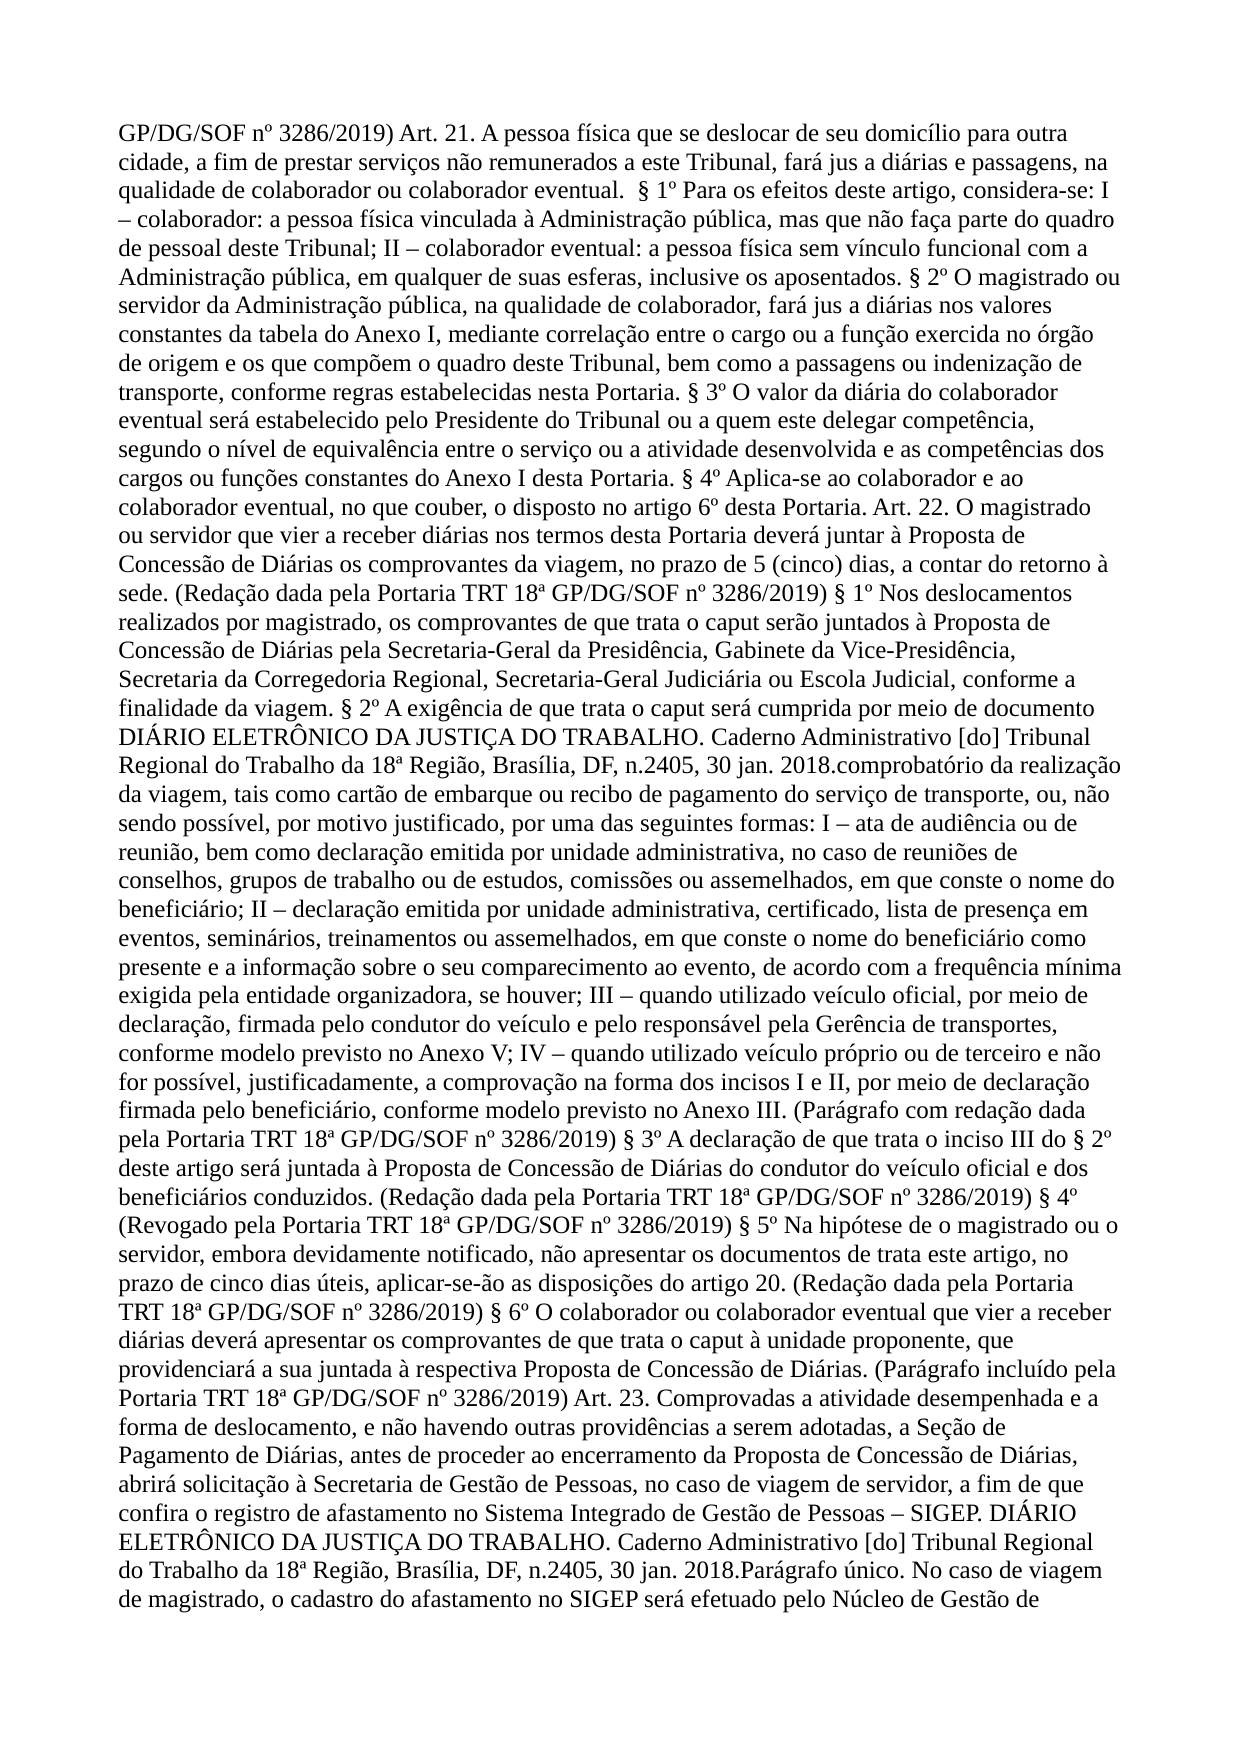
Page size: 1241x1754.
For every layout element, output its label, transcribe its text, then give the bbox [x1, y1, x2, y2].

text GP/DG/SOF nº 3286/2019) Art. 21. A pessoa física que se deslocar de seu domicílio para outra cidade, a fim de prestar serviços não remunerados a este Tribunal, fará jus a diárias e passagens, na qualidade de colaborador ou colaborador eventual. § 1º Para os efeitos deste artigo, considera-se: I – colaborador: a pessoa física vinculada à Administração pública, mas que não faça parte do quadro de pessoal deste Tribunal; II – colaborador eventual: a pessoa física sem vínculo funcional com a Administração pública, em qualquer de suas esferas, inclusive os aposentados. § 2º O magistrado ou servidor da Administração pública, na qualidade de colaborador, fará jus a diárias nos valores constantes da tabela do Anexo I, mediante correlação entre o cargo ou a função exercida no órgão de origem e os que compõem o quadro deste Tribunal, bem como a passagens ou indenização de transporte, conforme regras estabelecidas nesta Portaria. § 3º O valor da diária do colaborador eventual será estabelecido pelo Presidente do Tribunal ou a quem este delegar competência, segundo o nível de equivalência entre o serviço ou a atividade desenvolvida e as competências dos cargos ou funções constantes do Anexo I desta Portaria. § 4º Aplica-se ao colaborador e ao colaborador eventual, no que couber, o disposto no artigo 6º desta Portaria. Art. 22. O magistrado ou servidor que vier a receber diárias nos termos desta Portaria deverá juntar à Proposta de Concessão de Diárias os comprovantes da viagem, no prazo de 5 (cinco) dias, a contar do retorno à sede. (Redação dada pela Portaria TRT 18ª GP/DG/SOF nº 3286/2019) § 1º Nos deslocamentos realizados por magistrado, os comprovantes de que trata o caput serão juntados à Proposta de Concessão de Diárias pela Secretaria-Geral da Presidência, Gabinete da Vice-Presidência, Secretaria da Corregedoria Regional, Secretaria-Geral Judiciária ou Escola Judicial, conforme a finalidade da viagem. § 2º A exigência de que trata o caput será cumprida por meio de documento DIÁRIO ELETRÔNICO DA JUSTIÇA DO TRABALHO. Caderno Administrativo [do] Tribunal Regional do Trabalho da 18ª Região, Brasília, DF, n.2405, 30 jan. 2018.comprobatório da realização da viagem, tais como cartão de embarque ou recibo de pagamento do serviço de transporte, ou, não sendo possível, por motivo justificado, por uma das seguintes formas: I – ata de audiência ou de reunião, bem como declaração emitida por unidade administrativa, no caso de reuniões de conselhos, grupos de trabalho ou de estudos, comissões ou assemelhados, em que conste o nome do beneficiário; II – declaração emitida por unidade administrativa, certificado, lista de presença em eventos, seminários, treinamentos ou assemelhados, em que conste o nome do beneficiário como presente e a informação sobre o seu comparecimento ao evento, de acordo com a frequência mínima exigida pela entidade organizadora, se houver; III – quando utilizado veículo oficial, por meio de declaração, firmada pelo condutor do veículo e pelo responsável pela Gerência de transportes, conforme modelo previsto no Anexo V; IV – quando utilizado veículo próprio ou de terceiro e não for possível, justificadamente, a comprovação na forma dos incisos I e II, por meio de declaração firmada pelo beneficiário, conforme modelo previsto no Anexo III. (Parágrafo com redação dada pela Portaria TRT 18ª GP/DG/SOF nº 3286/2019) § 3º A declaração de que trata o inciso III do § 2º deste artigo será juntada à Proposta de Concessão de Diárias do condutor do veículo oficial e dos beneficiários conduzidos. (Redação dada pela Portaria TRT 18ª GP/DG/SOF nº 3286/2019) § 4º (Revogado pela Portaria TRT 18ª GP/DG/SOF nº 3286/2019) § 5º Na hipótese de o magistrado ou o servidor, embora devidamente notificado, não apresentar os documentos de trata este artigo, no prazo de cinco dias úteis, aplicar-se-ão as disposições do artigo 20. (Redação dada pela Portaria TRT 18ª GP/DG/SOF nº 3286/2019) § 6º O colaborador ou colaborador eventual que vier a receber diárias deverá apresentar os comprovantes de que trata o caput à unidade proponente, que providenciará a sua juntada à respectiva Proposta de Concessão de Diárias. (Parágrafo incluído pela Portaria TRT 18ª GP/DG/SOF nº 3286/2019) Art. 23. Comprovadas a atividade desempenhada e a forma de deslocamento, e não havendo outras providências a serem adotadas, a Seção de Pagamento de Diárias, antes de proceder ao encerramento da Proposta de Concessão de Diárias, abrirá solicitação à Secretaria de Gestão de Pessoas, no caso de viagem de servidor, a fim de que confira o registro de afastamento no Sistema Integrado de Gestão de Pessoas – SIGEP. DIÁRIO ELETRÔNICO DA JUSTIÇA DO TRABALHO. Caderno Administrativo [do] Tribunal Regional do Trabalho da 18ª Região, Brasília, DF, n.2405, 30 jan. 2018.Parágrafo único. No caso de viagem de magistrado, o cadastro do afastamento no SIGEP será efetuado pelo Núcleo de Gestão de [118, 118, 1122, 1613]
